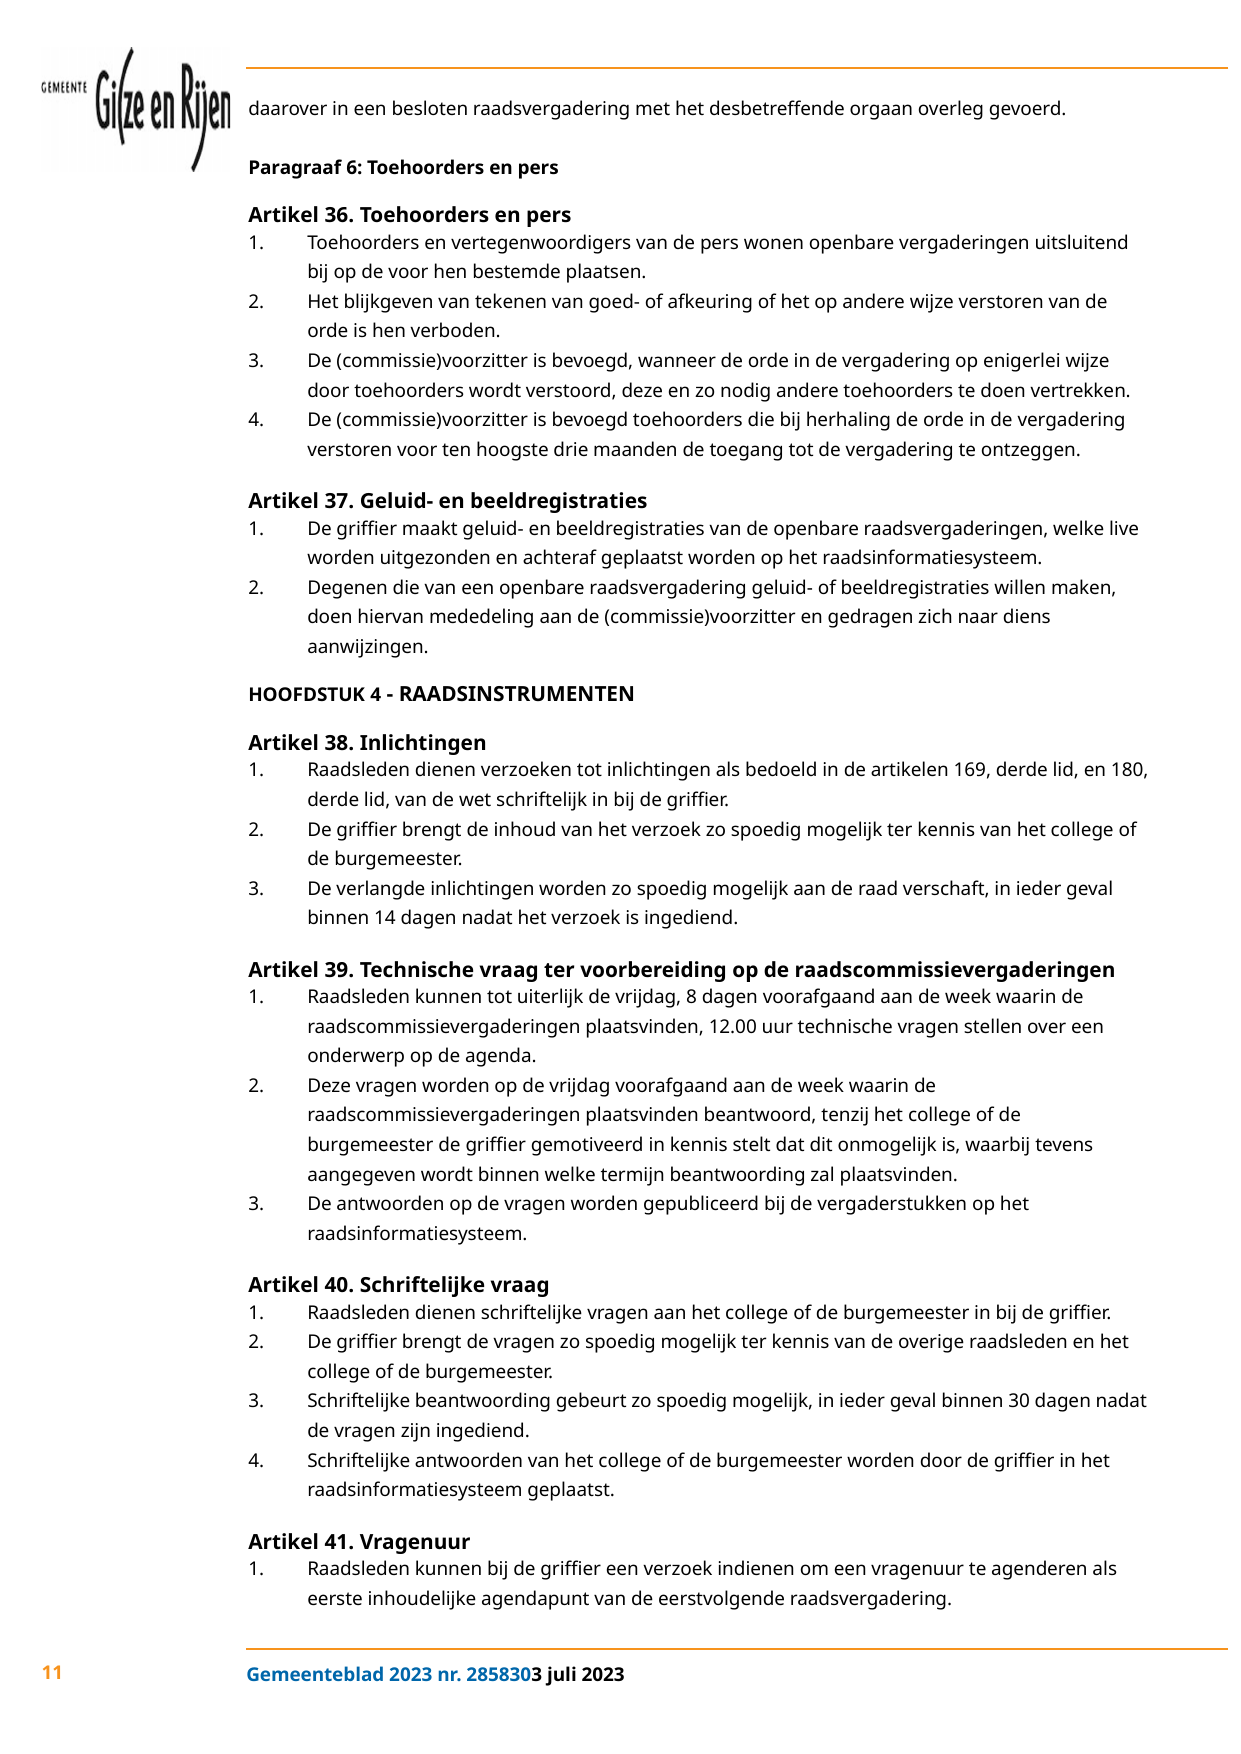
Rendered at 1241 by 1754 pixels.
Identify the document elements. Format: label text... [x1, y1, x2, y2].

list Degenen die van een openbare raadsvergadering geluid- of beeldregistraties willen maken, doen hiervan mededeling aan de (commissie)voorzitter en gedragen zich naar diens aanwijzingen. [248, 574, 1152, 659]
list Deze vragen worden op de vrijdag voorafgaand aan de week waarin de raadscommissievergaderingen plaatsvinden beantwoord, tenzij het college of de burgemeester de griffier gemotiveerd in kennis stelt dat dit onmogelijk is, waarbij tevens aangegeven wordt binnen welke termijn beantwoording zal plaatsvinden. [248, 1072, 1152, 1187]
text daarover in een besloten raadsvergadering met het desbetreffende orgaan overleg gevoerd. [248, 95, 1152, 121]
list Schriftelijke beantwoording gebeurt zo spoedig mogelijk, in ieder geval binnen 30 dagen nadat de vragen zijn ingediend. [248, 1388, 1152, 1443]
text Paragraaf 6: Toehoorders en pers [248, 154, 1152, 180]
text HOOFDSTUK 4 - RAADSINSTRUMENTEN [248, 679, 1152, 707]
list De griffier brengt de inhoud van het verzoek zo spoedig mogelijk ter kennis van het college of de burgemeester. [248, 816, 1152, 871]
text Artikel 41. Vragenuur [248, 1527, 1152, 1555]
list Het blijkgeven van tekenen van goed- of afkeuring of het op andere wijze verstoren van de orde is hen verboden. [248, 288, 1152, 343]
list De (commissie)voorzitter is bevoegd, wanneer de orde in de vergadering op enigerlei wijze door toehoorders wordt verstoord, deze en zo nodig andere toehoorders te doen vertrekken. [248, 347, 1152, 403]
text Artikel 39. Technische vraag ter voorbereiding op de raadscommissievergaderingen [248, 955, 1152, 983]
list De verlangde inlichtingen worden zo spoedig mogelijk aan de raad verschaft, in ieder geval binnen 14 dagen nadat het verzoek is ingediend. [248, 875, 1152, 930]
list De antwoorden op de vragen worden gepubliceerd bij de vergaderstukken op het raadsinformatiesysteem. [248, 1190, 1152, 1246]
list Raadsleden kunnen tot uiterlijk de vrijdag, 8 dagen voorafgaand aan de week waarin de raadscommissievergaderingen plaatsvinden, 12.00 uur technische vragen stellen over een onderwerp op de agenda. [248, 983, 1152, 1068]
list Raadsleden kunnen bij de griffier een verzoek indienen om een vragenuur te agenderen als eerste inhoudelijke agendapunt van de eerstvolgende raadsvergadering. [248, 1555, 1152, 1611]
list Schriftelijke antwoorden van het college of de burgemeester worden door de griffier in het raadsinformatiesysteem geplaatst. [248, 1447, 1152, 1502]
list De (commissie)voorzitter is bevoegd toehoorders die bij herhaling de orde in de vergadering verstoren voor ten hoogste drie maanden de toegang tot de vergadering te ontzeggen. [248, 406, 1152, 462]
list Toehoorders en vertegenwoordigers van de pers wonen openbare vergaderingen uitsluitend bij op de voor hen bestemde plaatsen. [248, 229, 1152, 284]
text Artikel 37. Geluid- en beeldregistraties [248, 486, 1152, 515]
list De griffier maakt geluid- en beeldregistraties van de openbare raadsvergaderingen, welke live worden uitgezonden en achteraf geplaatst worden op het raadsinformatiesysteem. [248, 515, 1152, 570]
list Raadsleden dienen verzoeken tot inlichtingen als bedoeld in de artikelen 169, derde lid, en 180, derde lid, van de wet schriftelijk in bij de griffier. [248, 757, 1152, 812]
text Artikel 36. Toehoorders en pers [248, 201, 1152, 229]
text Artikel 40. Schriftelijke vraag [248, 1270, 1152, 1299]
picture [41, 47, 231, 172]
text Artikel 38. Inlichtingen [248, 728, 1152, 757]
list De griffier brengt de vragen zo spoedig mogelijk ter kennis van de overige raadsleden en het college of de burgemeester. [248, 1328, 1152, 1384]
list Raadsleden dienen schriftelijke vragen aan het college of de burgemeester in bij de griffier. [248, 1299, 1152, 1324]
